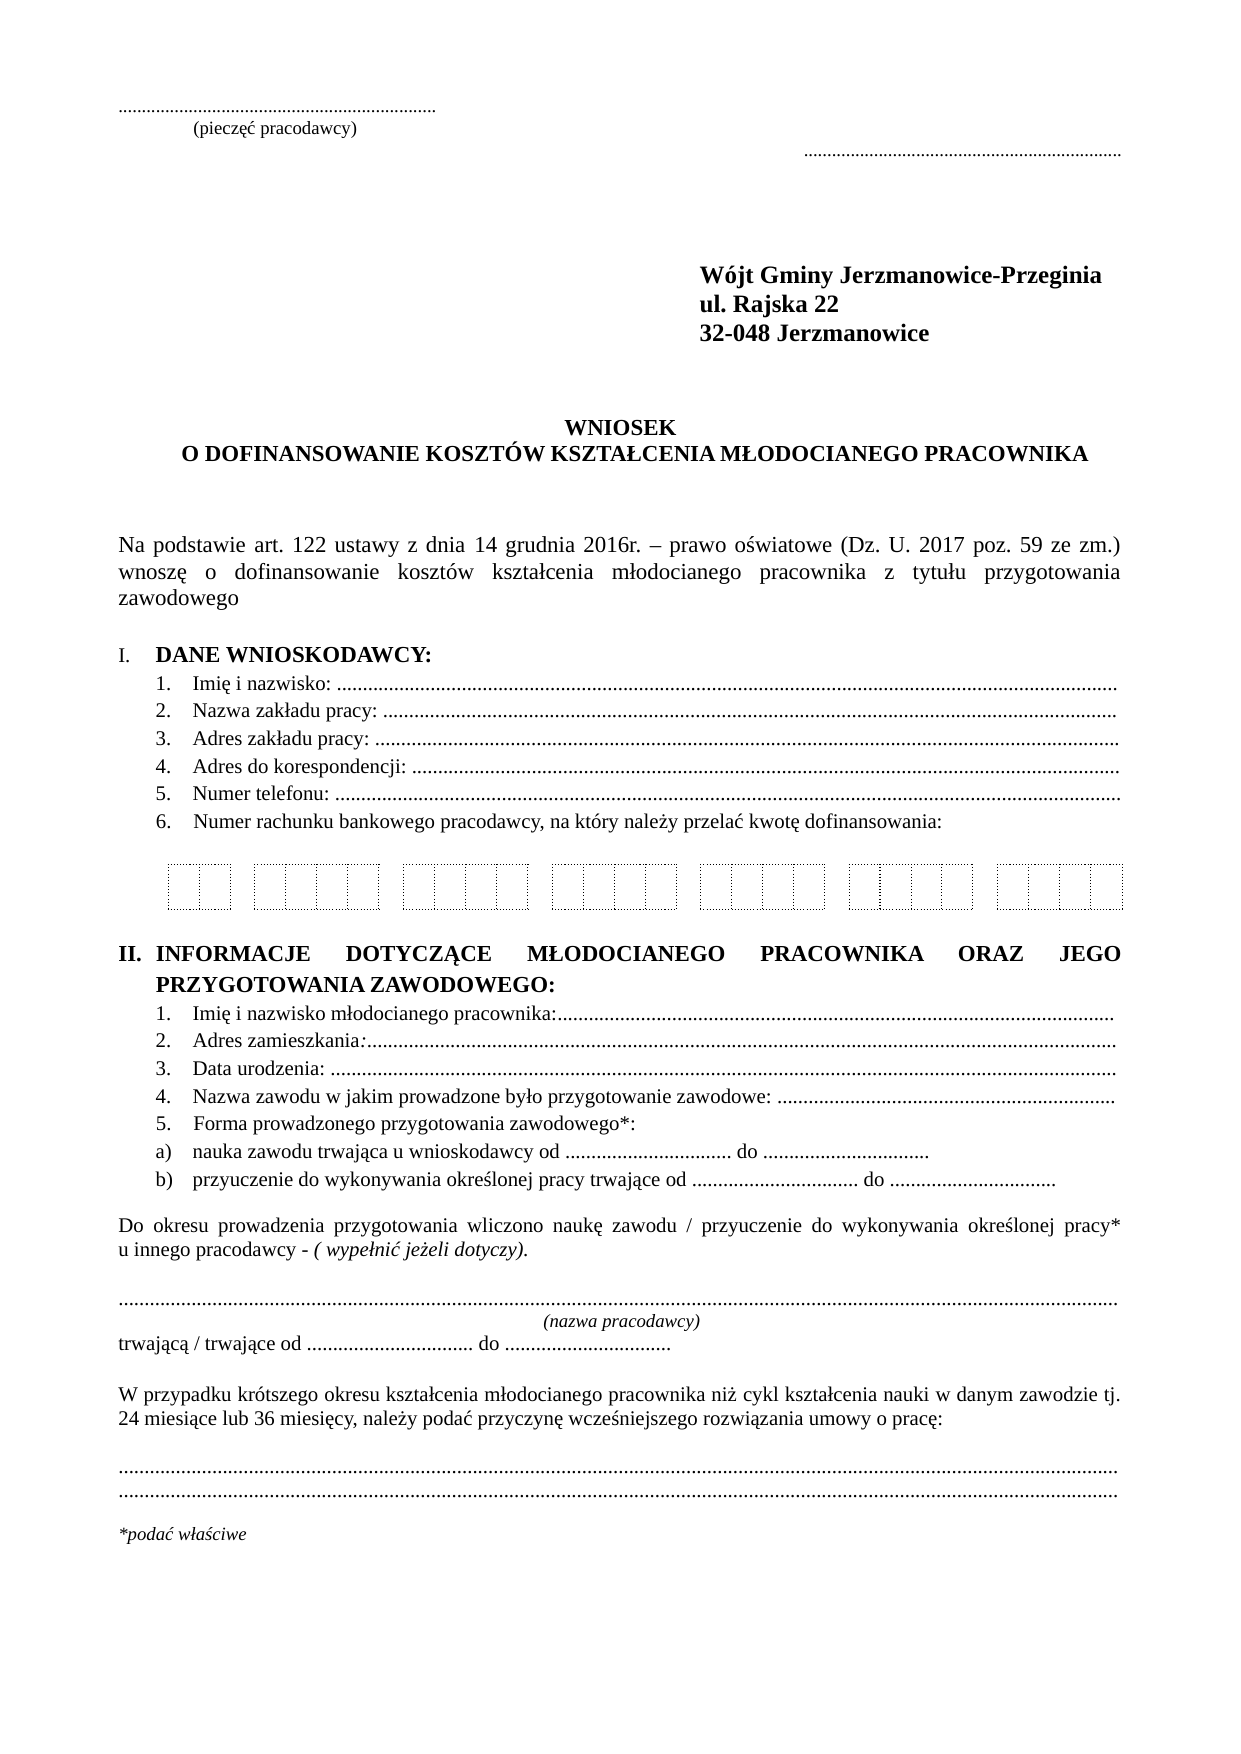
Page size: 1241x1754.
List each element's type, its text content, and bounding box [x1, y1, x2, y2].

list nauka zawodu trwająca u wnioskodawcy od ................................ do ................................ [155, 1139, 1122, 1163]
table_header [880, 864, 911, 909]
text .................................................................... [118, 95, 1122, 117]
text Do okresu prowadzenia przygotowania wliczono naukę zawodu / przyuczenie do wykonywania określonej pracy* u innego pracodawcy - ( wypełnić jeżeli dotyczy). [118, 1213, 1122, 1261]
list Imię i nazwisko: ...................................................................................................................................................... [155, 671, 1122, 695]
text ................................................................................................................................................................................................ [118, 1478, 1122, 1502]
table_header [553, 864, 583, 909]
table_header [348, 864, 379, 909]
text ul. Rajska 22 [699, 289, 1122, 318]
table_header [466, 864, 497, 909]
list Data urodzenia: ....................................................................................................................................................... [155, 1056, 1122, 1080]
list Nazwa zawodu w jakim prowadzone było przygotowanie zawodowe: ................................................................. [155, 1084, 1122, 1108]
table_header [255, 864, 286, 909]
table_header [732, 864, 763, 909]
table_header [583, 864, 614, 909]
table_header [645, 864, 676, 909]
list Forma prowadzonego przygotowania zawodowego*: [156, 1111, 1122, 1135]
text WNIOSEK [118, 414, 1122, 440]
table_header [911, 864, 942, 909]
text ................................................................................................................................................................................................ [118, 1285, 1122, 1309]
list Nazwa zakładu pracy: ............................................................................................................................................. [155, 698, 1122, 722]
table_header [286, 864, 317, 909]
table_header [230, 864, 255, 909]
table_header [1028, 864, 1059, 909]
table_header [973, 864, 997, 909]
table_header [168, 864, 199, 909]
text .................................................................... [118, 138, 1122, 160]
table_header [849, 864, 880, 909]
table_header [528, 864, 552, 909]
table_header [1090, 864, 1122, 909]
table_header [497, 864, 528, 909]
table_header [614, 864, 645, 909]
table_header [676, 864, 701, 909]
text (nazwa pracodawcy) [118, 1309, 1122, 1331]
table_header [825, 864, 849, 909]
list przyuczenie do wykonywania określonej pracy trwające od ................................ do ................................ [155, 1166, 1122, 1191]
text Na podstawie art. 122 ustawy z dnia 14 grudnia 2016r. – prawo oświatowe (Dz. U. 2017 poz. 59 ze zm.) wnoszę o dofinansowanie kosztów kształcenia młodocianego pracownika z tytułu przygotowania zawodowego [118, 531, 1122, 610]
list Adres zamieszkania:................................................................................................................................................ [155, 1028, 1122, 1052]
text 32-048 Jerzmanowice [699, 318, 1122, 347]
list DANE WNIOSKODAWCY: [118, 641, 1122, 667]
list Adres do korespondencji: ........................................................................................................................................ [155, 754, 1122, 778]
table_header [317, 864, 348, 909]
text (pieczęć pracodawcy) [193, 117, 1122, 138]
table_header [379, 864, 403, 909]
table_header [404, 864, 435, 909]
table_header [701, 864, 732, 909]
list INFORMACJE DOTYCZĄCE MŁODOCIANEGO PRACOWNIKA ORAZ JEGO PRZYGOTOWANIA ZAWODOWEGO: [118, 940, 1122, 997]
table_header [199, 864, 230, 909]
text W przypadku krótszego okresu kształcenia młodocianego pracownika niż cykl kształcenia nauki w danym zawodzie tj. 24 miesiące lub 36 miesięcy, należy podać przyczynę wcześniejszego rozwiązania umowy o pracę: [118, 1381, 1122, 1429]
list Numer rachunku bankowego pracodawcy, na który należy przelać kwotę dofinansowania: [156, 809, 1122, 833]
text Wójt Gminy Jerzmanowice-Przeginia [699, 261, 1122, 289]
table_header [998, 864, 1028, 909]
table_header [763, 864, 793, 909]
text trwającą / trwające od ................................ do ................................ [118, 1331, 1122, 1355]
table_header [1059, 864, 1090, 909]
text O DOFINANSOWANIE KOSZTÓW KSZTAŁCENIA MŁODOCIANEGO PRACOWNIKA [148, 440, 1122, 467]
text *podać właściwe [118, 1523, 1122, 1545]
table_header [794, 864, 824, 909]
list Imię i nazwisko młodocianego pracownika:........................................................................................................... [155, 1001, 1122, 1025]
text ................................................................................................................................................................................................ [118, 1454, 1122, 1478]
list Numer telefonu: ....................................................................................................................................................... [155, 781, 1122, 805]
list Adres zakładu pracy: ............................................................................................................................................... [155, 726, 1122, 750]
table_header [942, 864, 973, 909]
table_header [435, 864, 466, 909]
